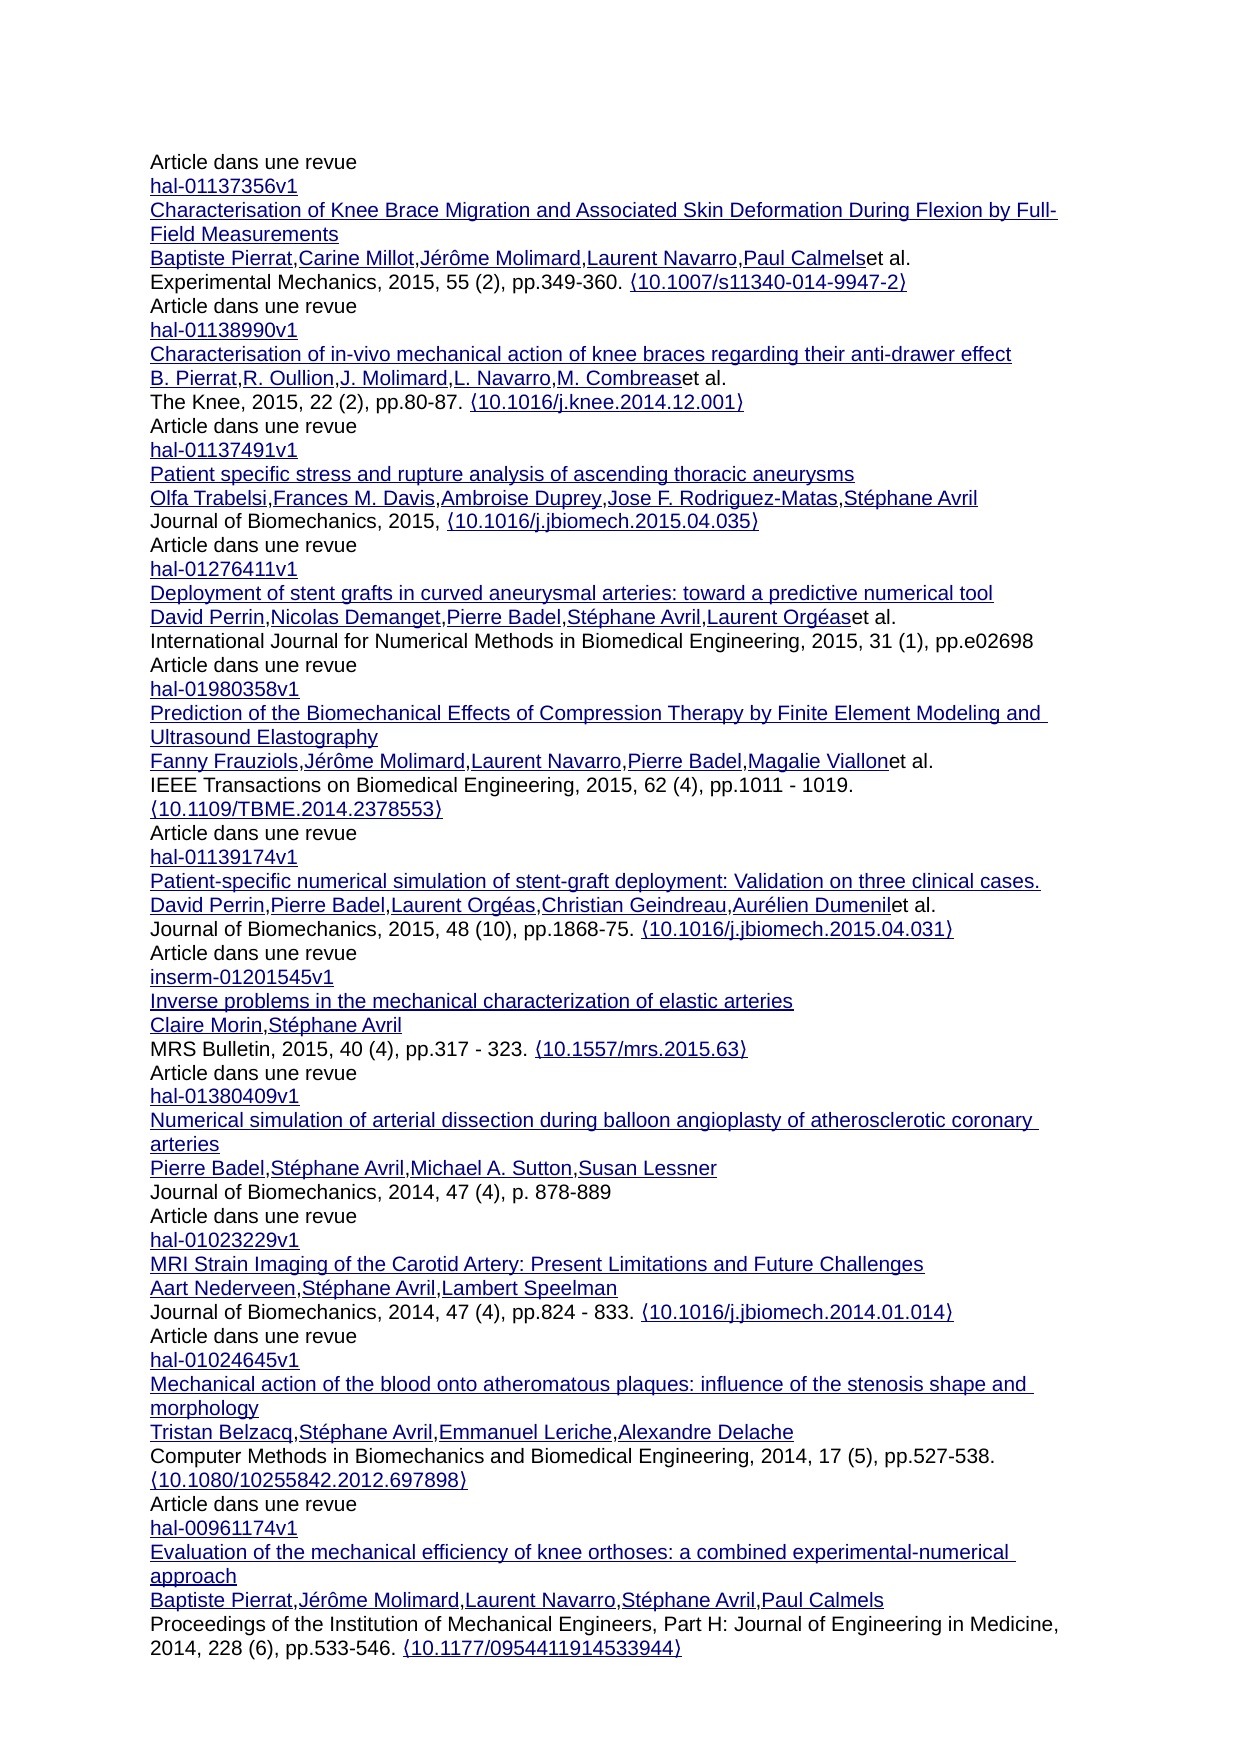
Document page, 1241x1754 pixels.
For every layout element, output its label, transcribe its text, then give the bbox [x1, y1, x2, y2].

table_cell Evaluation of the mechanical efficiency of knee orthoses: a combined experimental-numerical approach Baptiste Pierrat,Jérôme Molimard,Laurent Navarro,Stéphane Avril,Paul Calmels Proceedings of the Institution of Mechanical Engineers, Part H: Journal of Engineering in Medicine, 2014, 228 (6), pp.533-546. ⟨10.1177/0954411914533944⟩ [150, 1540, 1090, 1659]
table_cell Characterisation of in-vivo mechanical action of knee braces regarding their anti-drawer effect B. Pierrat,R. Oullion,J. Molimard,L. Navarro,M. Combreaset al. The Knee, 2015, 22 (2), pp.80-87. ⟨10.1016/j.knee.2014.12.001⟩ Article dans une revue hal-01137491v1 [150, 342, 1090, 461]
table_cell Deployment of stent grafts in curved aneurysmal arteries: toward a predictive numerical tool David Perrin,Nicolas Demanget,Pierre Badel,Stéphane Avril,Laurent Orgéaset al. International Journal for Numerical Methods in Biomedical Engineering, 2015, 31 (1), pp.e02698 Article dans une revue hal-01980358v1 [150, 581, 1090, 701]
table_cell MRI Strain Imaging of the Carotid Artery: Present Limitations and Future Challenges Aart Nederveen,Stéphane Avril,Lambert Speelman Journal of Biomechanics, 2014, 47 (4), pp.824 - 833. ⟨10.1016/j.jbiomech.2014.01.014⟩ Article dans une revue hal-01024645v1 [150, 1252, 1090, 1372]
table_cell Prediction of the Biomechanical Effects of Compression Therapy by Finite Element Modeling and Ultrasound Elastography Fanny Frauziols,Jérôme Molimard,Laurent Navarro,Pierre Badel,Magalie Viallonet al. IEEE Transactions on Biomedical Engineering, 2015, 62 (4), pp.1011 - 1019. ⟨10.1109/TBME.2014.2378553⟩ Article dans une revue hal-01139174v1 [150, 701, 1090, 869]
table_cell Mechanical action of the blood onto atheromatous plaques: influence of the stenosis shape and morphology Tristan Belzacq,Stéphane Avril,Emmanuel Leriche,Alexandre Delache Computer Methods in Biomechanics and Biomedical Engineering, 2014, 17 (5), pp.527-538. ⟨10.1080/10255842.2012.697898⟩ Article dans une revue hal-00961174v1 [150, 1372, 1090, 1539]
table_cell Numerical simulation of arterial dissection during balloon angioplasty of atherosclerotic coronary arteries Pierre Badel,Stéphane Avril,Michael A. Sutton,Susan Lessner Journal of Biomechanics, 2014, 47 (4), p. 878-889 Article dans une revue hal-01023229v1 [150, 1108, 1090, 1252]
table_cell Inverse problems in the mechanical characterization of elastic arteries Claire Morin,Stéphane Avril MRS Bulletin, 2015, 40 (4), pp.317 - 323. ⟨10.1557/mrs.2015.63⟩ Article dans une revue hal-01380409v1 [150, 989, 1090, 1108]
table_cell Characterisation of Knee Brace Migration and Associated Skin Deformation During Flexion by Full-Field Measurements Baptiste Pierrat,Carine Millot,Jérôme Molimard,Laurent Navarro,Paul Calmelset al. Experimental Mechanics, 2015, 55 (2), pp.349-360. ⟨10.1007/s11340-014-9947-2⟩ Article dans une revue hal-01138990v1 [150, 198, 1090, 342]
table_cell Article dans une revue hal-01137356v1 [150, 150, 1090, 198]
table_cell Patient-specific numerical simulation of stent-graft deployment: Validation on three clinical cases. David Perrin,Pierre Badel,Laurent Orgéas,Christian Geindreau,Aurélien Dumenilet al. Journal of Biomechanics, 2015, 48 (10), pp.1868-75. ⟨10.1016/j.jbiomech.2015.04.031⟩ Article dans une revue inserm-01201545v1 [150, 869, 1090, 988]
table_cell Patient specific stress and rupture analysis of ascending thoracic aneurysms Olfa Trabelsi,Frances M. Davis,Ambroise Duprey,Jose F. Rodriguez-Matas,Stéphane Avril Journal of Biomechanics, 2015, ⟨10.1016/j.jbiomech.2015.04.035⟩ Article dans une revue hal-01276411v1 [150, 461, 1090, 581]
